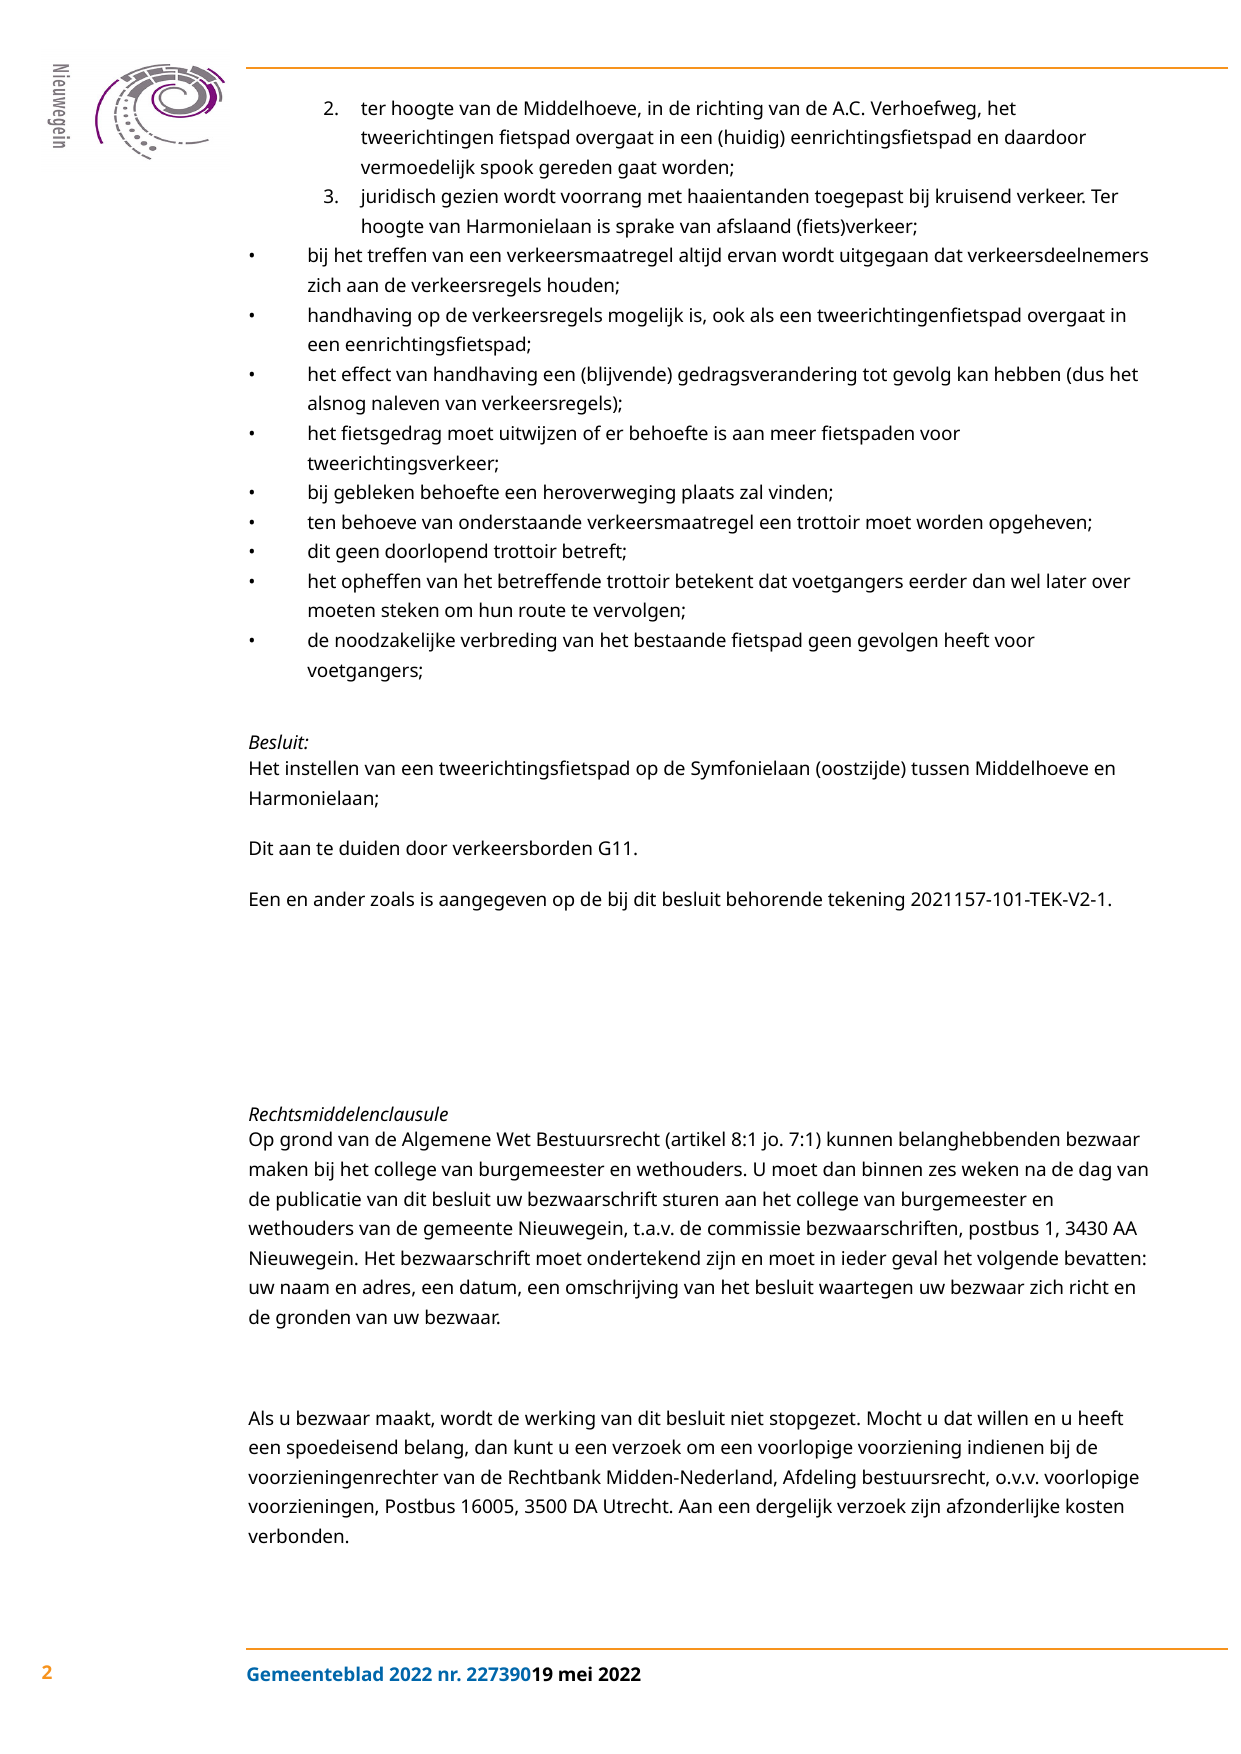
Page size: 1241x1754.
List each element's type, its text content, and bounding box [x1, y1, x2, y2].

text Op grond van de Algemene Wet Bestuursrecht (artikel 8:1 jo. 7:1) kunnen belanghebbenden bezwaar maken bij het college van burgemeester en wethouders. U moet dan binnen zes weken na de dag van de publicatie van dit besluit uw bezwaarschrift sturen aan het college van burgemeester en wethouders van de gemeente Nieuwegein, t.a.v. de commissie bezwaarschriften, postbus 1, 3430 AA Nieuwegein. Het bezwaarschrift moet ondertekend zijn en moet in ieder geval het volgende bevatten: uw naam en adres, een datum, een omschrijving van het besluit waartegen uw bezwaar zich richt en de gronden van uw bezwaar. [248, 1127, 1152, 1330]
list de noodzakelijke verbreding van het bestaande fietspad geen gevolgen heeft voor voetgangers; [248, 627, 1152, 683]
list juridisch gezien wordt voorrang met haaientanden toegepast bij kruisend verkeer. Ter hoogte van Harmonielaan is sprake van afslaand (fiets)verkeer; [323, 183, 1152, 239]
list bij het treffen van een verkeersmaatregel altijd ervan wordt uitgegaan dat verkeersdeelnemers zich aan de verkeersregels houden; [248, 243, 1152, 298]
list het effect van handhaving een (blijvende) gedragsverandering tot gevolg kan hebben (dus het alsnog naleven van verkeersregels); [248, 361, 1152, 416]
list ten behoeve van onderstaande verkeersmaatregel een trottoir moet worden opgeheven; [248, 509, 1152, 535]
list het fietsgedrag moet uitwijzen of er behoefte is aan meer fietspaden voor tweerichtingsverkeer; [248, 420, 1152, 476]
list handhaving op de verkeersregels mogelijk is, ook als een tweerichtingenfietspad overgaat in een eenrichtingsfietspad; [248, 302, 1152, 357]
list dit geen doorlopend trottoir betreft; [248, 538, 1152, 564]
text Als u bezwaar maakt, wordt de werking van dit besluit niet stopgezet. Mocht u dat willen en u heeft een spoedeisend belang, dan kunt u een verzoek om een voorlopige voorziening indienen bij de voorzieningenrechter van de Rechtbank Midden-Nederland, Afdeling bestuursrecht, o.v.v. voorlopige voorzieningen, Postbus 16005, 3500 DA Utrecht. Aan een dergelijk verzoek zijn afzonderlijke kosten verbonden. [248, 1405, 1152, 1549]
text Rechtsmiddelenclausule [248, 1101, 1152, 1127]
text Dit aan te duiden door verkeersborden G11. [248, 835, 1152, 861]
list ter hoogte van de Middelhoeve, in de richting van de A.C. Verhoefweg, het tweerichtingen fietspad overgaat in een (huidig) eenrichtingsfietspad en daardoor vermoedelijk spook gereden gaat worden; [323, 95, 1152, 180]
picture [41, 47, 231, 172]
text Het instellen van een tweerichtingsfietspad op de Symfonielaan (oostzijde) tussen Middelhoeve en Harmonielaan; [248, 755, 1152, 811]
list het opheffen van het betreffende trottoir betekent dat voetgangers eerder dan wel later over moeten steken om hun route te vervolgen; [248, 568, 1152, 623]
text Een en ander zoals is aangegeven op de bij dit besluit behorende tekening 2021157-101-TEK-V2-1. [248, 886, 1152, 911]
list bij gebleken behoefte een heroverweging plaats zal vinden; [248, 479, 1152, 505]
text Besluit: [248, 729, 1152, 755]
